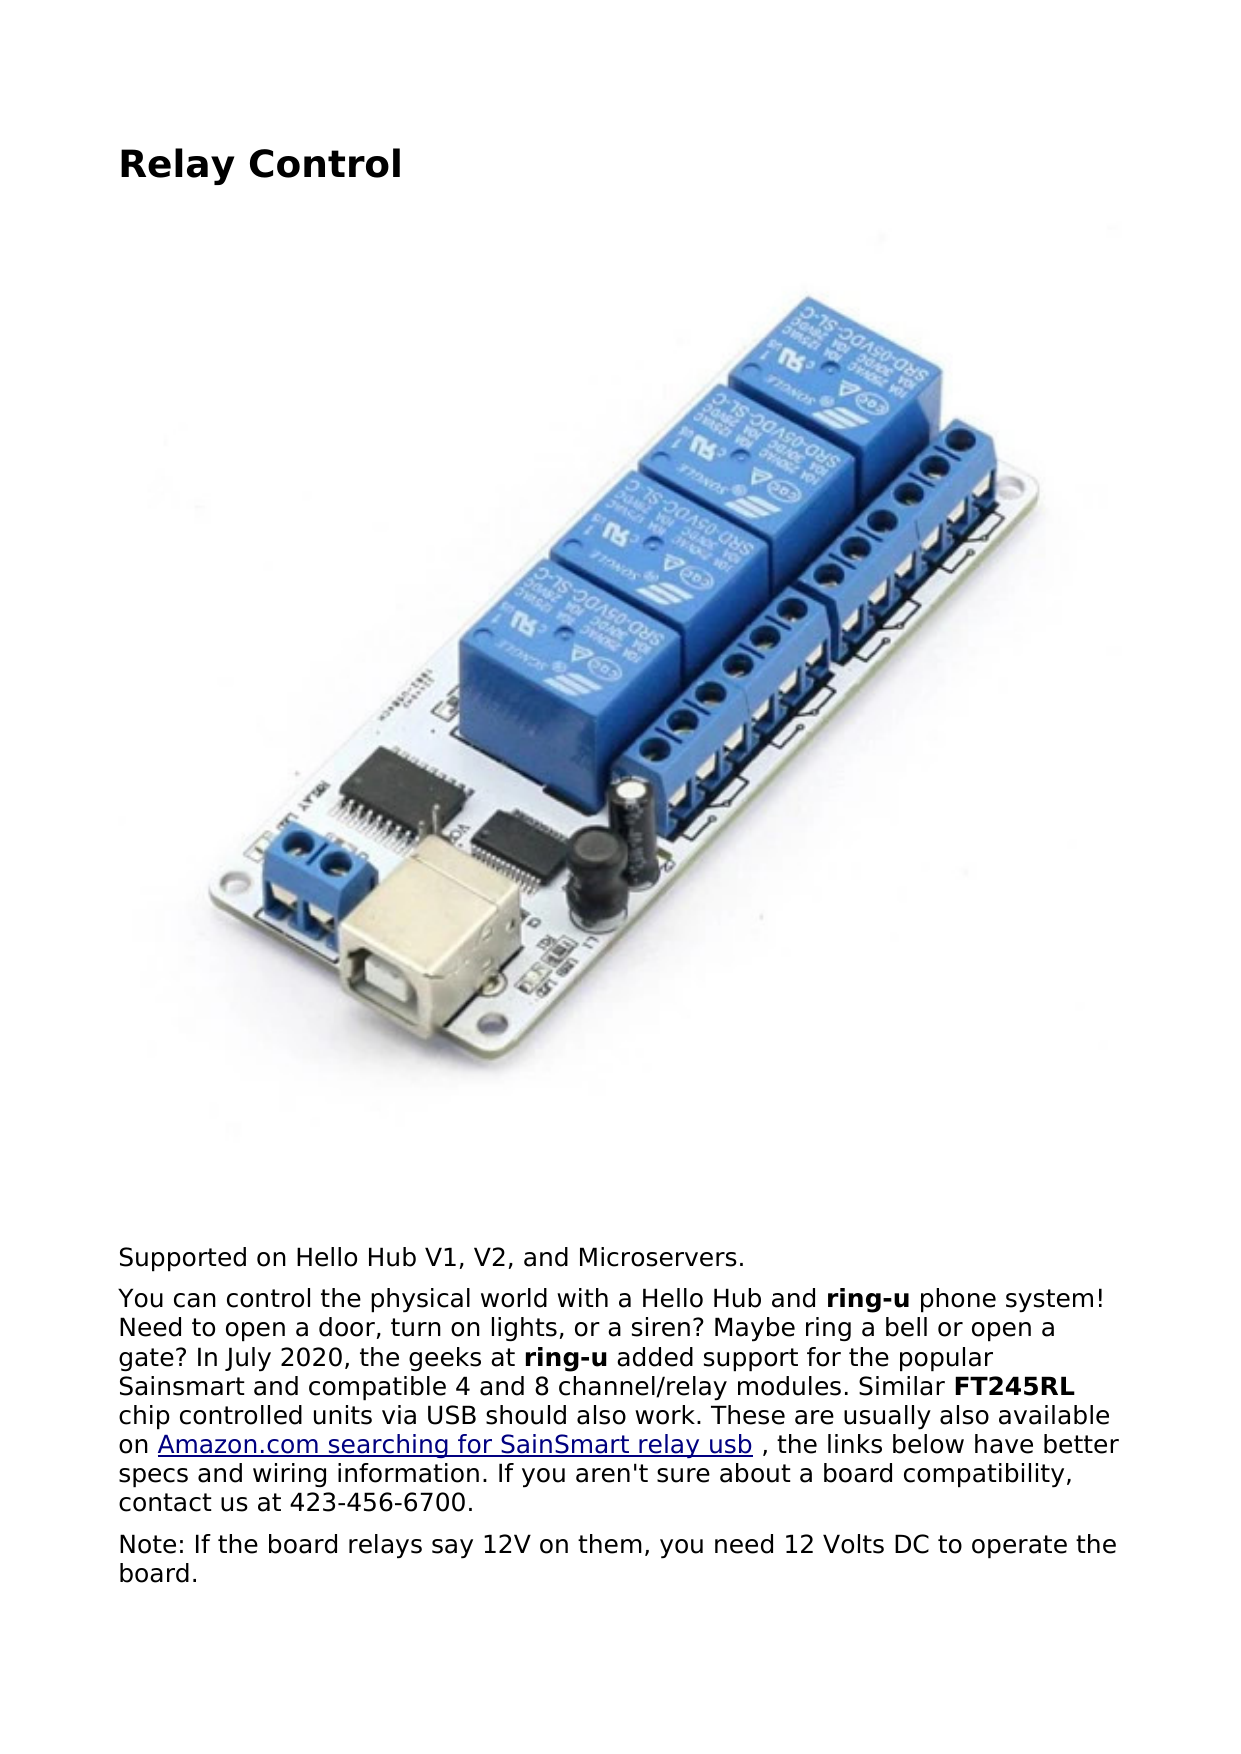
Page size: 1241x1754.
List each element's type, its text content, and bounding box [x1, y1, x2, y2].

picture [118, 199, 1123, 1202]
text You can control the physical world with a Hello Hub and ring-u phone system! Need to open a door, turn on lights, or a siren? Maybe ring a bell or open a gate? In July 2020, the geeks at ring-u added support for the popular Sainsmart and compatible 4 and 8 channel/relay modules. Similar FT245RL chip controlled units via USB should also work. These are usually also available on Amazon.com searching for SainSmart relay usb , the links below have better specs and wiring information. If you aren't sure about a board compatibility, contact us at 423-456-6700. [118, 1284, 1122, 1518]
text Supported on Hello Hub V1, V2, and Microservers. [118, 1243, 1122, 1272]
text Note: If the board relays say 12V on them, you need 12 Volts DC to operate the board. [118, 1530, 1122, 1589]
subtitle Relay Control [118, 143, 1122, 187]
